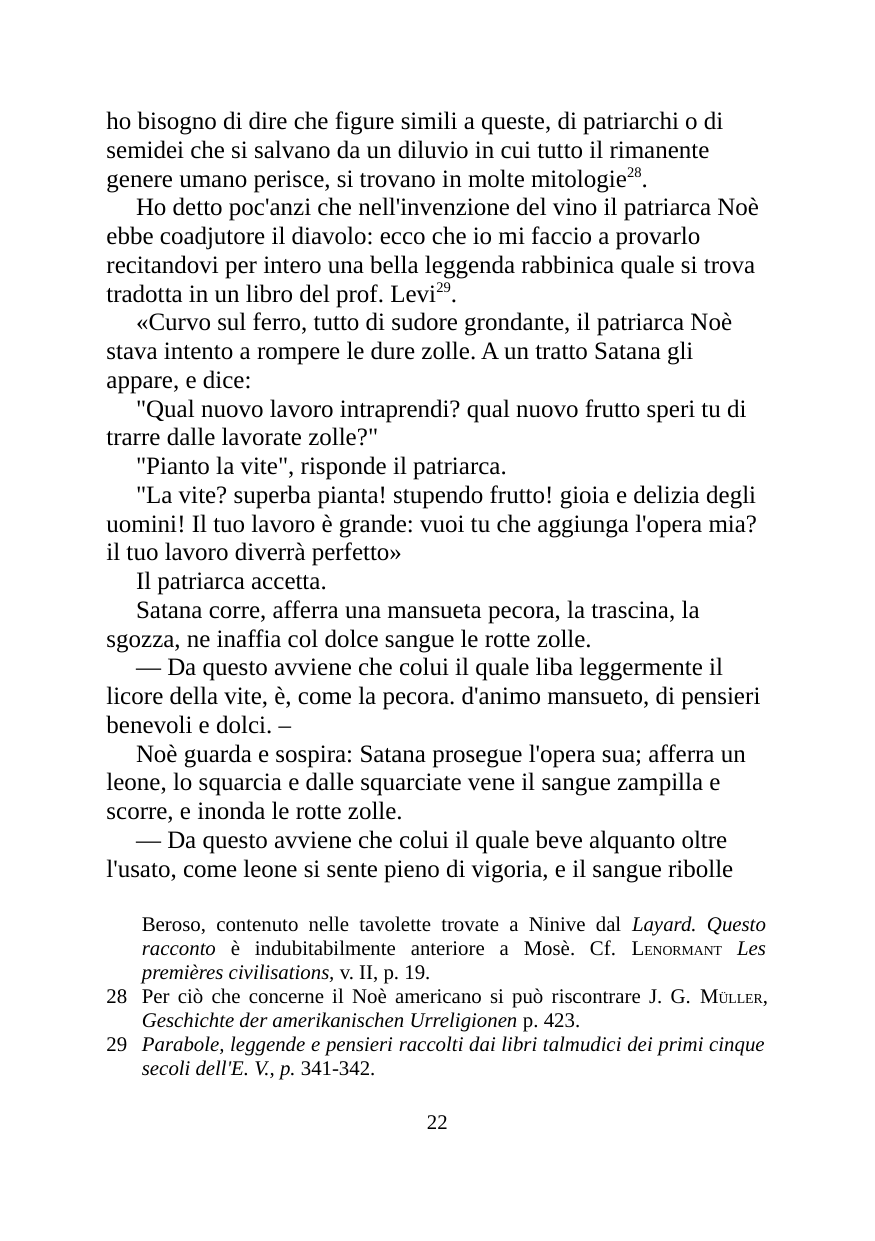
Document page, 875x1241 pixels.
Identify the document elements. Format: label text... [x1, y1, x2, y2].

text Ho detto poc'anzi che nell'invenzione del vino il patriarca Noè ebbe coadjutore il diavolo: ecco che io mi faccio a provarlo recitandovi per intero una bella leggenda rabbinica quale si trova tradotta in un libro del prof. Levi. [106, 192, 768, 307]
text Noè guarda e sospira: Satana prosegue l'opera sua; afferra un leone, lo squarcia e dalle squarciate vene il sangue zampilla e scorre, e inonda le rotte zolle. [106, 739, 768, 825]
text Parabole, leggende e pensieri raccolti dai libri talmudici dei primi cinque secoli dell'E. V., p. 341-342. [106, 1032, 768, 1080]
text Beroso, contenuto nelle tavolette trovate a Ninive dal Layard. Questo racconto è indubitabilmente anteriore a Mosè. Cf. Lenormant Les premières civilisations, v. II, p. 19. [106, 912, 768, 984]
text — Da questo avviene che colui il quale liba leggermente il licore della vite, è, come la pecora. d'animo mansueto, di pensieri benevoli e dolci. – [106, 652, 768, 739]
text "Qual nuovo lavoro intraprendi? qual nuovo frutto speri tu di trarre dalle lavorate zolle?" [106, 394, 768, 451]
text Per ciò che concerne il Noè americano si può riscontrare J. G. Müller, Geschichte der amerikanischen Urreligionen p. 423. [106, 984, 768, 1032]
text Notiamo anzi tutto la somiglianza grandissima ch'è tra il Noè biblico e il babilonese Sisutro, ultimo dei dieci patriarchi antediluviani, secondo che riferisce Beroso. Altri dimostri, se può, che Sisutro fu il tipo su cui venne esemplato Noè; io mi contenterò di dire che al pari di Noè Sisutro costruisce un'arca e si salva in quella dalle acque del diluvio. Se non che qui ci troviamo in un mondo di finzioni smisuratamente aggrandite, se pure non è più giusto di dire che quelle della Bibbia furono, con deliberato proposito, ridotte a più piccole proporzioni. Certo si è che rimpicciolimenti così fatti s'avevano necessariamente a compiere sotto la preponderanza e l'oppression di Jeova. L'arca costruita da Sisustro è lunga cinque stadii e larga due, diciamo 945 per 370 metri. Se Noè campa 950 anni, Sisustro ne campa 64000. Non ho bisogno di dire che figure simili a queste, di patriarchi o di semidei che si salvano da un diluvio in cui tutto il rimanente genere umano perisce, si trovano in molte mitologie. [106, 106, 768, 192]
text — Da questo avviene che colui il quale beve alquanto oltre l'usato, come leone si sente pieno di vigoria, e il sangue ribolle [106, 825, 768, 882]
text "Pianto la vite", risponde il patriarca. [106, 451, 768, 480]
text Satana corre, afferra una mansueta pecora, la trascina, la sgozza, ne inaffia col dolce sangue le rotte zolle. [106, 595, 768, 652]
text "La vite? superba pianta! stupendo frutto! gioia e delizia degli uomini! Il tuo lavoro è grande: vuoi tu che aggiunga l'opera mia? il tuo lavoro diverrà perfetto» [106, 480, 768, 566]
text Il patriarca accetta. [106, 566, 768, 595]
text «Curvo sul ferro, tutto di sudore grondante, il patriarca Noè stava intento a rompere le dure zolle. A un tratto Satana gli appare, e dice: [106, 307, 768, 394]
